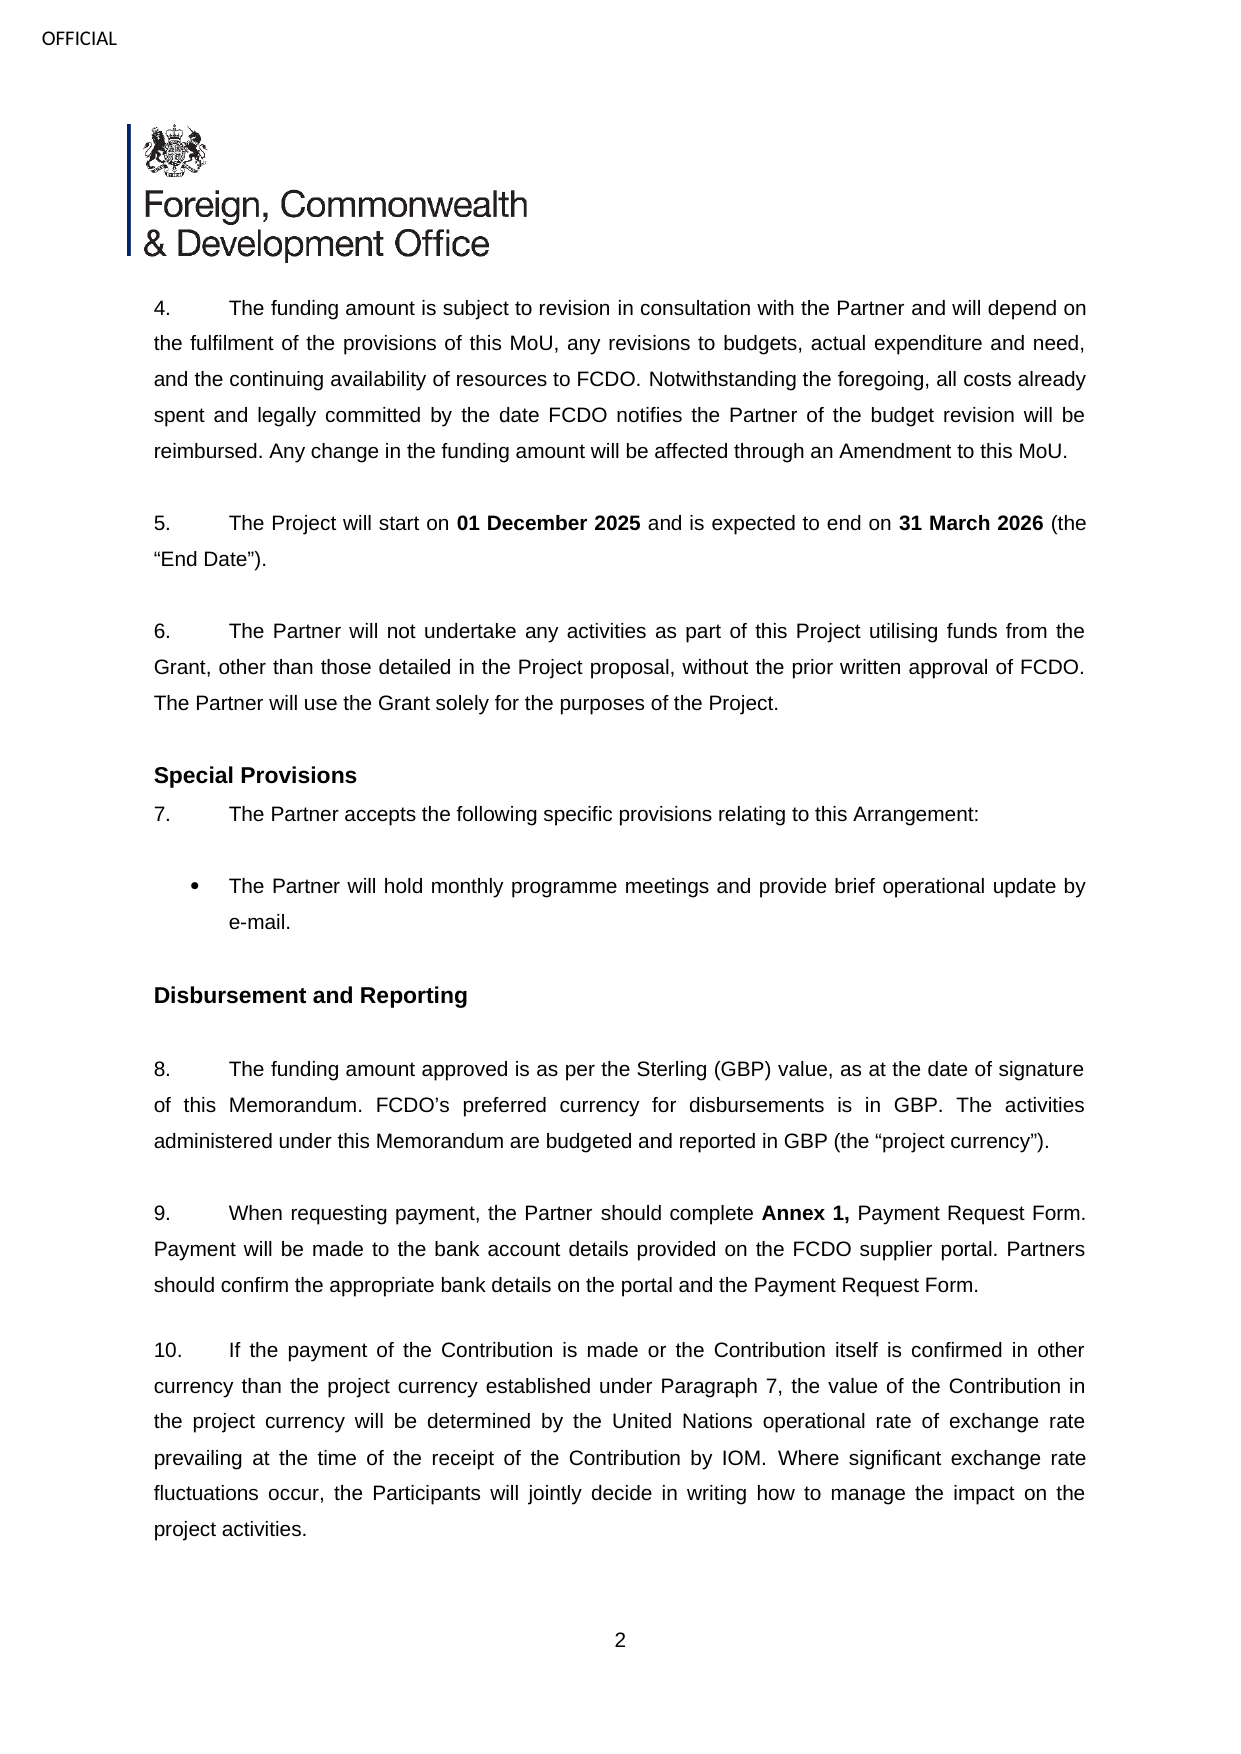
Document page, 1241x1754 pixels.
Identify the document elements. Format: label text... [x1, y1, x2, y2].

list The Partner will hold monthly programme meetings and provide brief operational update by e-mail. [191, 874, 1087, 934]
list The Partner will not undertake any activities as part of this Project utilising funds from the Grant, other than those detailed in the Project proposal, without the prior written approval of FCDO. The Partner will use the Grant solely for the purposes of the Project. [153, 619, 1087, 714]
list The Partner accepts the following specific provisions relating to this Arrangement: [153, 802, 1087, 826]
list The funding amount approved is as per the Sterling (GBP) value, as at the date of signature of this Memorandum. FCDO’s preferred currency for disbursements is in GBP. The activities administered under this Memorandum are budgeted and reported in GBP (the “project currency”). [153, 1057, 1087, 1153]
list The Project will start on 01 December 2025 and is expected to end on 31 March 2026 (the “End Date”). [153, 511, 1087, 571]
list The funding amount is subject to revision in consultation with the Partner and will depend on the fulfilment of the provisions of this MoU, any revisions to budgets, actual expenditure and need, and the continuing availability of resources to FCDO. Notwithstanding the foregoing, all costs already spent and legally committed by the date FCDO notifies the Partner of the budget revision will be reimbursed. Any change in the funding amount will be affected through an Amendment to this MoU. [153, 295, 1087, 463]
list When requesting payment, the Partner should complete Annex 1, Payment Request Form. Payment will be made to the bank account details provided on the FCDO supplier portal. Partners should confirm the appropriate bank details on the portal and the Payment Request Form. [153, 1201, 1087, 1297]
text Special Provisions [153, 762, 1087, 789]
text Disbursement and Reporting [153, 982, 1087, 1008]
list If the payment of the Contribution is made or the Contribution itself is confirmed in other currency than the project currency established under Paragraph 7, the value of the Contribution in the project currency will be determined by the United Nations operational rate of exchange rate prevailing at the time of the receipt of the Contribution by IOM. Where significant exchange rate fluctuations occur, the Participants will jointly decide in writing how to manage the impact on the project activities. [153, 1337, 1087, 1541]
